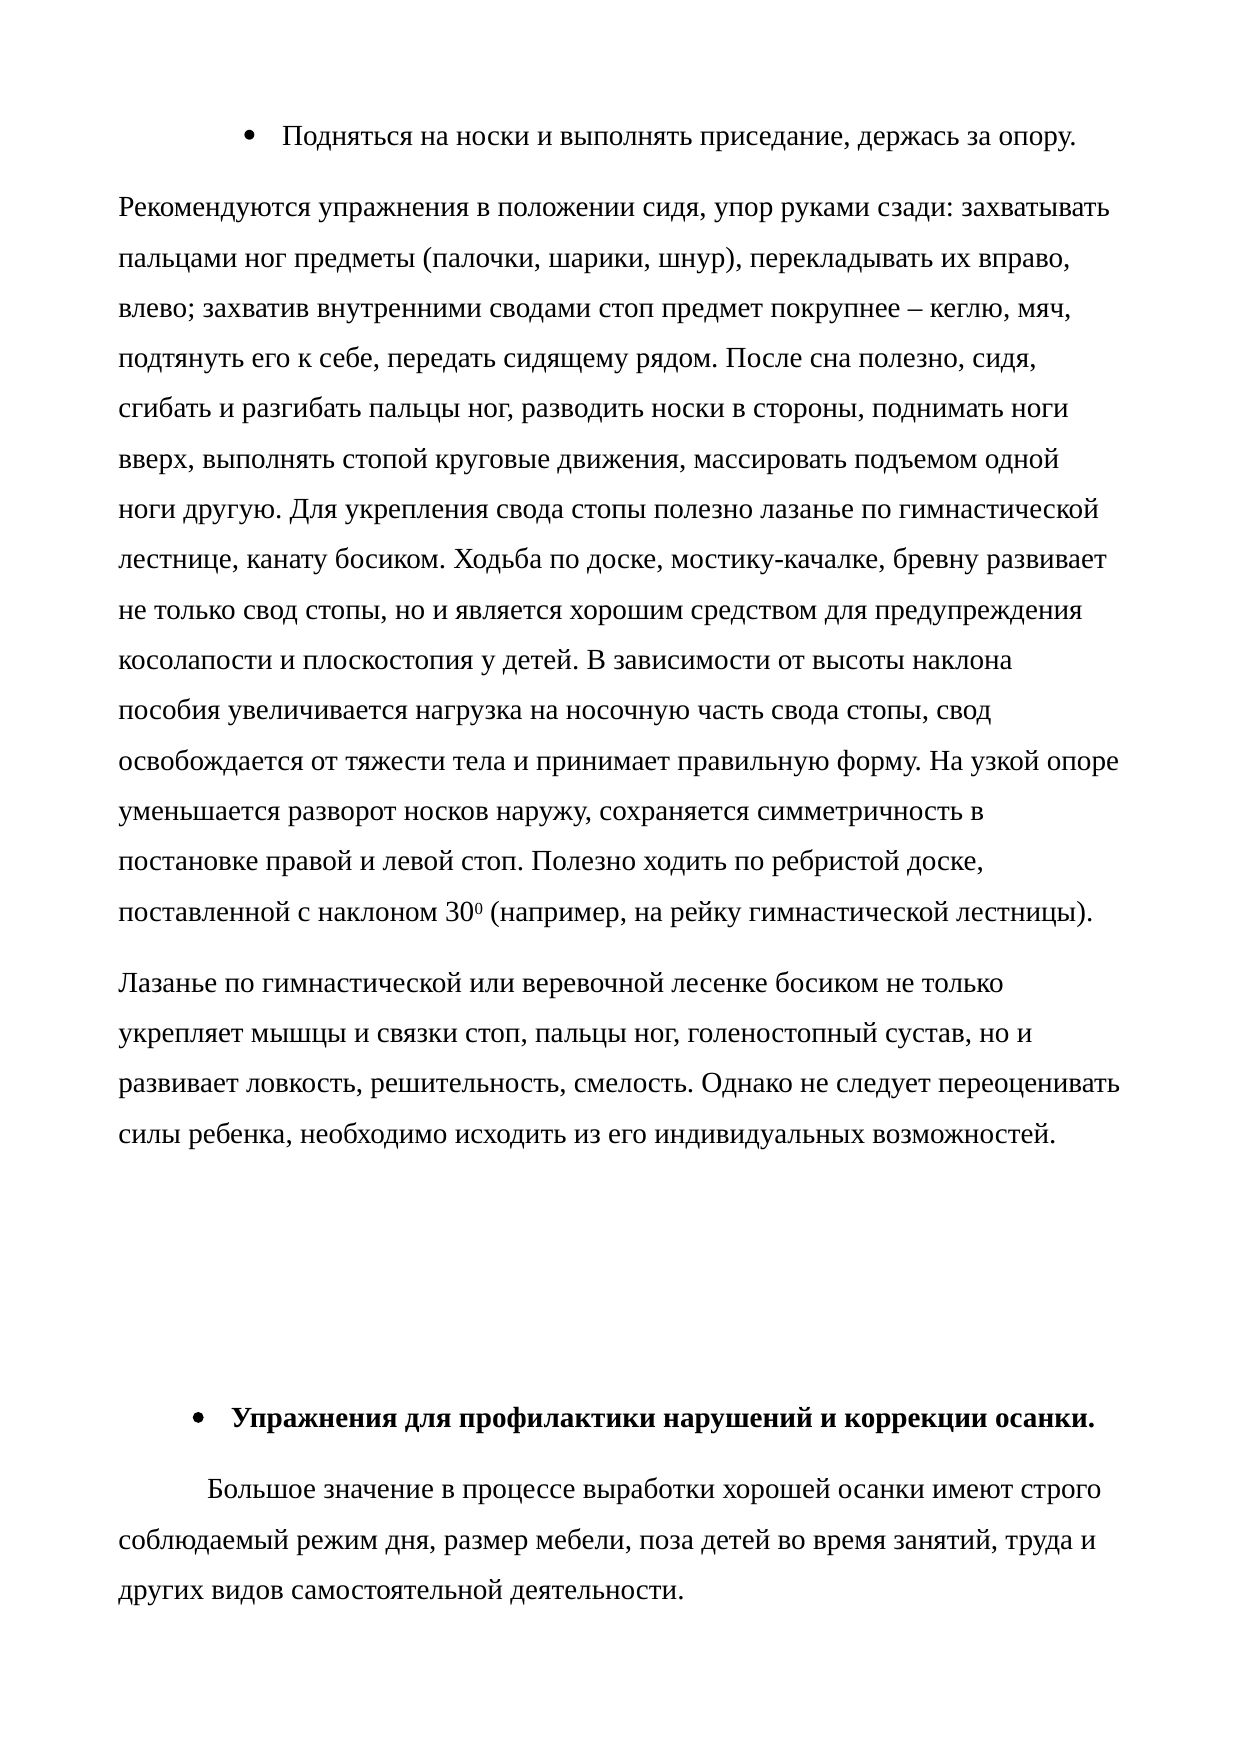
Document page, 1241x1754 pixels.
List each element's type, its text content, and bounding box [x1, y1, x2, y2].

text Большое значение в процессе выработки хорошей осанки имеют строго соблюдаемый режим дня, размер мебели, поза детей во время занятий, труда и других видов самостоятельной деятельности. [118, 1472, 1122, 1606]
text Рекомендуются упражнения в положении сидя, упор руками сзади: захватывать пальцами ног предметы (палочки, шарики, шнур), перекладывать их вправо, влево; захватив внутренними сводами стоп предмет покрупнее – кеглю, мяч, подтянуть его к себе, передать сидящему рядом. После сна полезно, сидя, сгибать и разгибать пальцы ног, разводить носки в стороны, поднимать ноги вверх, выполнять стопой круговые движения, массировать подъемом одной ноги другую. Для укрепления свода стопы полезно лазанье по гимнастической лестнице, канату босиком. Ходьба по доске, мостику-качалке, бревну развивает не только свод стопы, но и является хорошим средством для предупреждения косолапости и плоскостопия у детей. В зависимости от высоты наклона пособия увеличивается нагрузка на носочную часть свода стопы, свод освобождается от тяжести тела и принимает правильную форму. На узкой опоре уменьшается разворот носков наружу, сохраняется симметричность в постановке правой и левой стоп. Полезно ходить по ребристой доске, поставленной с наклоном 300 (например, на рейку гимнастической лестницы). [118, 189, 1122, 927]
list Подняться на носки и выполнять приседание, держась за опору. [244, 118, 1122, 152]
text Лазанье по гимнастической или веревочной лесенке босиком не только укрепляет мышцы и связки стоп, пальцы ног, голеностопный сустав, но и развивает ловкость, решительность, смелость. Однако не следует переоценивать силы ребенка, необходимо исходить из его индивидуальных возможностей. [118, 965, 1122, 1149]
list Упражнения для профилактики нарушений и коррекции осанки. [193, 1400, 1122, 1434]
